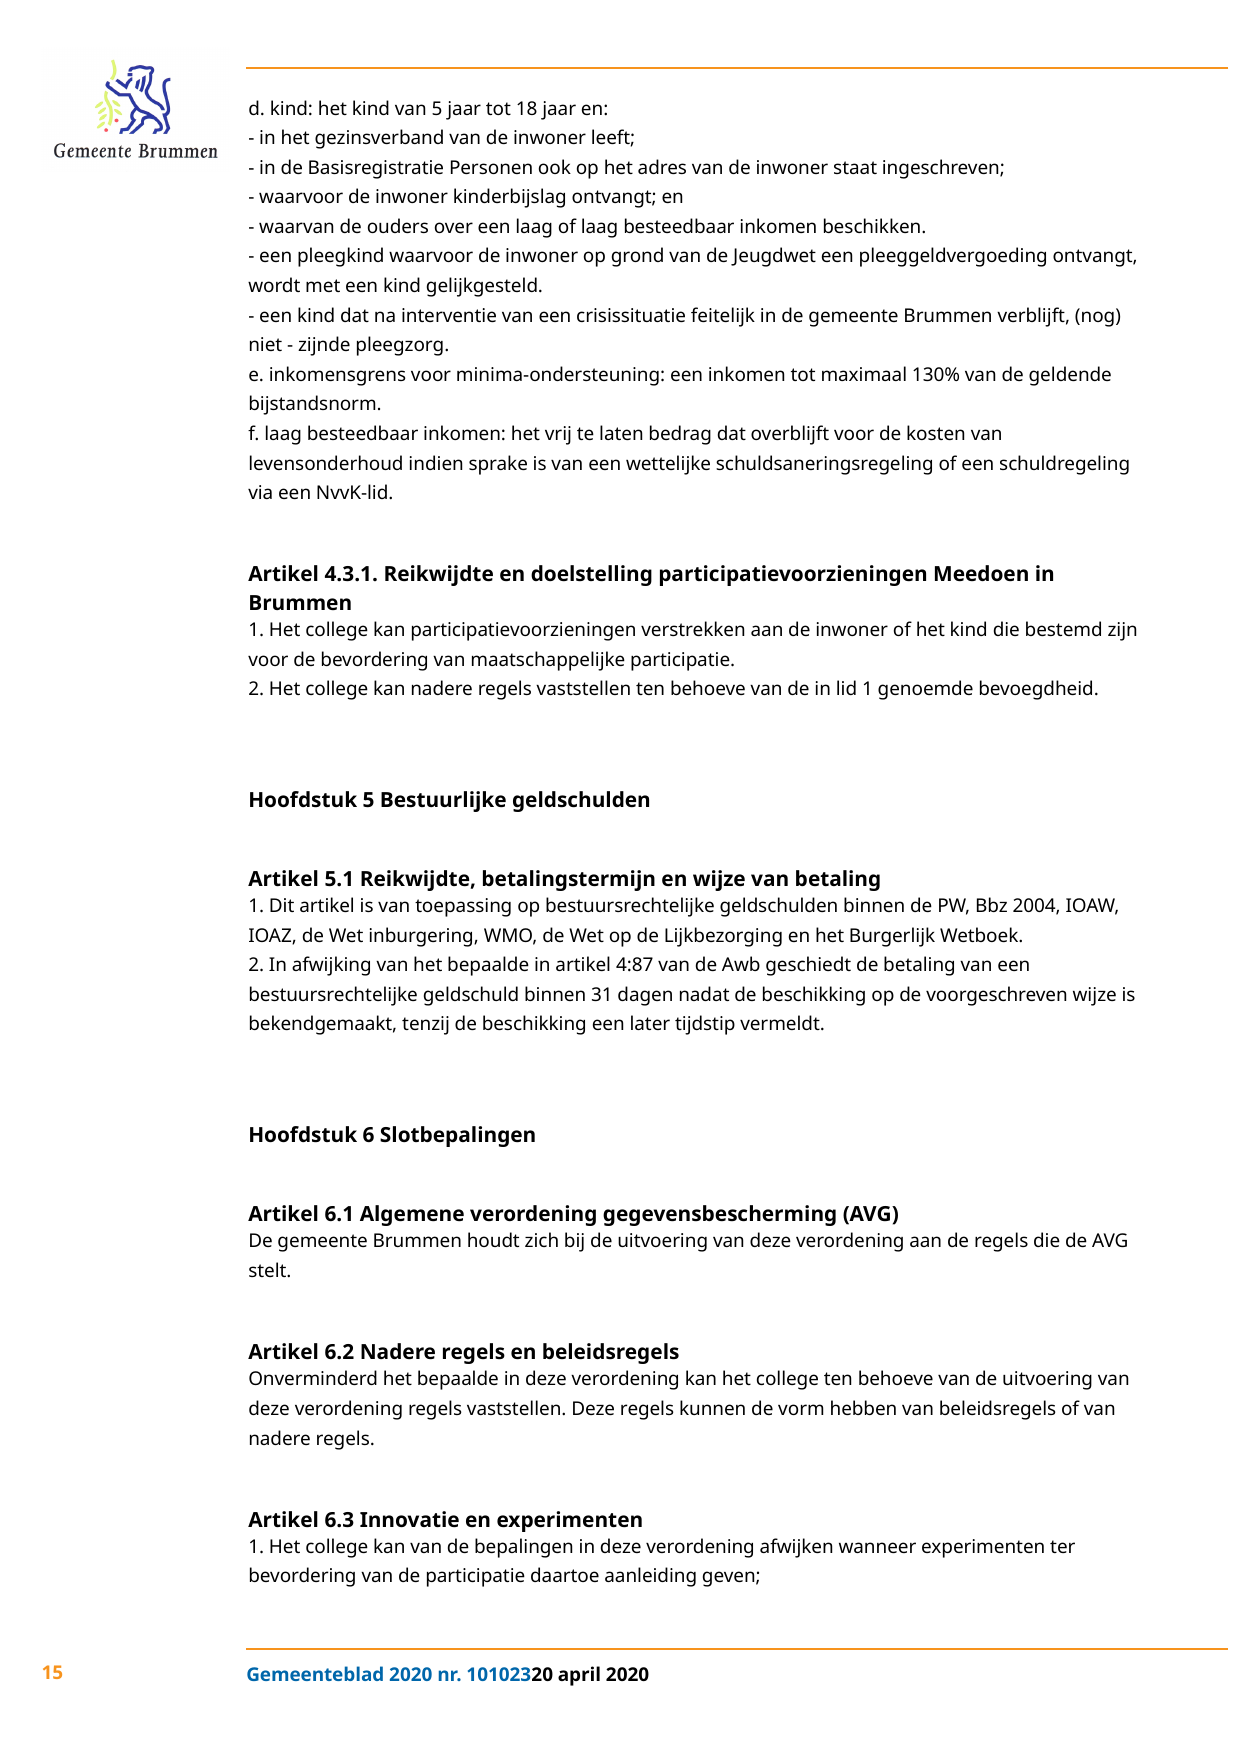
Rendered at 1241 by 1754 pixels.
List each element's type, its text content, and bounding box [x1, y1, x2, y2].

text - een pleegkind waarvoor de inwoner op grond van de Jeugdwet een pleeggeldvergoeding ontvangt, wordt met een kind gelijkgesteld. [248, 243, 1152, 298]
text Artikel 4.3.1. Reikwijdte en doelstelling participatievoorzieningen Meedoen in Brummen [248, 559, 1152, 616]
text Hoofdstuk 6 Slotbepalingen [248, 1120, 1152, 1149]
text 2. In afwijking van het bepaalde in artikel 4:87 van de Awb geschiedt de betaling van een bestuursrechtelijke geldschuld binnen 31 dagen nadat de beschikking op de voorgeschreven wijze is bekendgemaakt, tenzij de beschikking een later tijdstip vermeldt. [248, 951, 1152, 1036]
text Hoofdstuk 5 Bestuurlijke geldschulden [248, 785, 1152, 813]
text e. inkomensgrens voor minima-ondersteuning: een inkomen tot maximaal 130% van de geldende bijstandsnorm. [248, 361, 1152, 416]
text 2. Het college kan nadere regels vaststellen ten behoeve van de in lid 1 genoemde bevoegdheid. [248, 675, 1152, 701]
text Artikel 6.3 Innovatie en experimenten [248, 1505, 1152, 1533]
text Artikel 6.2 Nadere regels en beleidsregels [248, 1337, 1152, 1366]
text - in het gezinsverband van de inwoner leeft; [248, 124, 1152, 150]
text Artikel 6.1 Algemene verordening gegevensbescherming (AVG) [248, 1199, 1152, 1227]
text d. kind: het kind van 5 jaar tot 18 jaar en: [248, 95, 1152, 121]
picture [41, 47, 231, 172]
text 1. Dit artikel is van toepassing op bestuursrechtelijke geldschulden binnen de PW, Bbz 2004, IOAW, IOAZ, de Wet inburgering, WMO, de Wet op de Lijkbezorging en het Burgerlijk Wetboek. [248, 892, 1152, 948]
text 1. Het college kan participatievoorzieningen verstrekken aan de inwoner of het kind die bestemd zijn voor de bevordering van maatschappelijke participatie. [248, 616, 1152, 672]
text - in de Basisregistratie Personen ook op het adres van de inwoner staat ingeschreven; [248, 154, 1152, 180]
text - waarvoor de inwoner kinderbijslag ontvangt; en [248, 183, 1152, 209]
text - een kind dat na interventie van een crisissituatie feitelijk in de gemeente Brummen verblijft, (nog) niet - zijnde pleegzorg. [248, 302, 1152, 357]
text - waarvan de ouders over een laag of laag besteedbaar inkomen beschikken. [248, 213, 1152, 239]
text Artikel 5.1 Reikwijdte, betalingstermijn en wijze van betaling [248, 864, 1152, 892]
text De gemeente Brummen houdt zich bij de uitvoering van deze verordening aan de regels die de AVG stelt. [248, 1227, 1152, 1283]
text 1. Het college kan van de bepalingen in deze verordening afwijken wanneer experimenten ter bevordering van de participatie daartoe aanleiding geven; [248, 1533, 1152, 1588]
text f. laag besteedbaar inkomen: het vrij te laten bedrag dat overblijft voor de kosten van levensonderhoud indien sprake is van een wettelijke schuldsaneringsregeling of een schuldregeling via een NvvK-lid. [248, 420, 1152, 505]
text Onverminderd het bepaalde in deze verordening kan het college ten behoeve van de uitvoering van deze verordening regels vaststellen. Deze regels kunnen de vorm hebben van beleidsregels of van nadere regels. [248, 1366, 1152, 1450]
